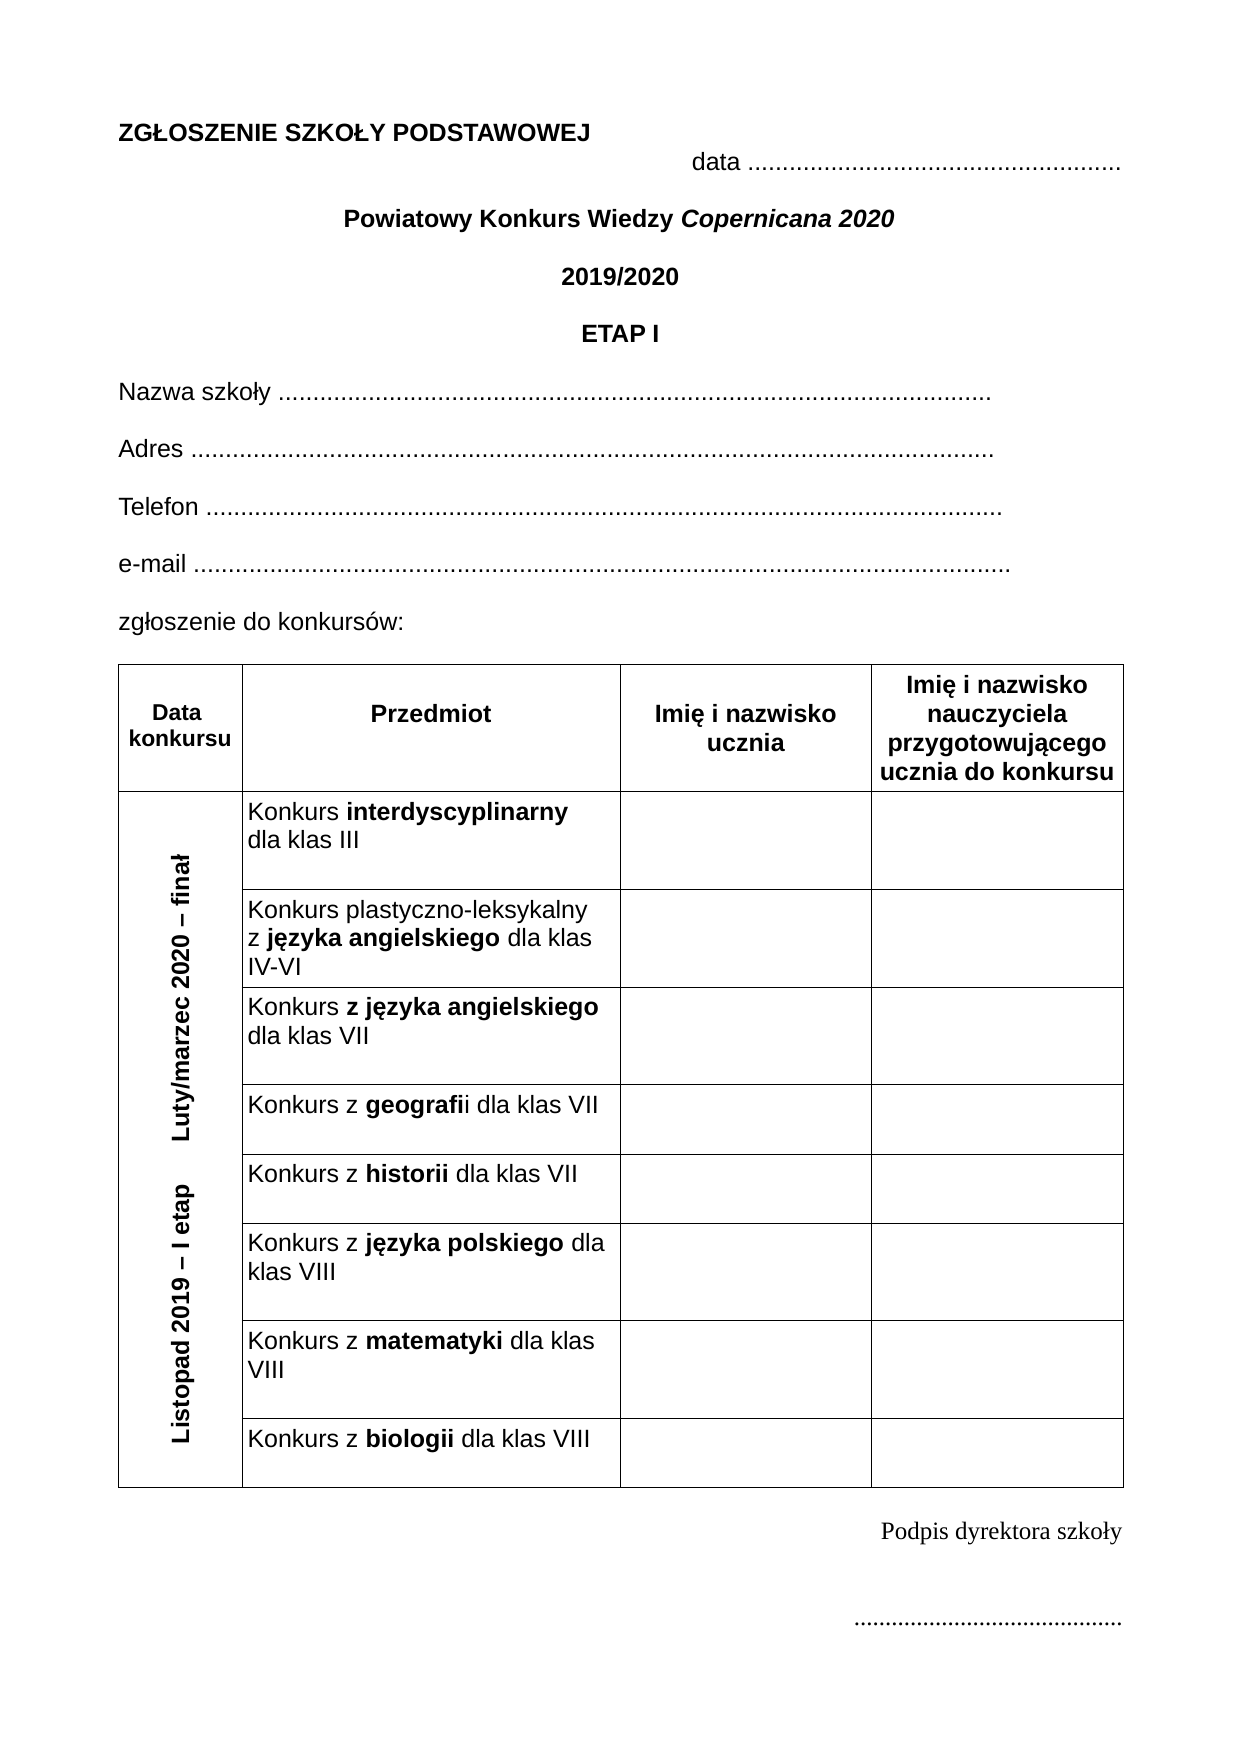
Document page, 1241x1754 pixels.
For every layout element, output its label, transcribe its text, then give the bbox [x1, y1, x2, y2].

table_cell Konkurs z matematyki dla klas VIII [243, 1321, 620, 1418]
text Podpis dyrektora szkoły [118, 1516, 1122, 1545]
table_header Przedmiot [243, 665, 620, 791]
table_cell [621, 792, 871, 889]
table_cell Konkurs interdyscyplinarny dla klas III [243, 792, 620, 889]
table_cell Konkurs z języka angielskiego dla klas VII [243, 988, 620, 1084]
table_cell Konkurs plastyczno-leksykalny z języka angielskiego dla klas IV-VI [243, 890, 620, 987]
text Telefon ................................................................................................................... [118, 492, 1122, 521]
table_cell [872, 1085, 1123, 1153]
table_header Data konkursu [119, 665, 242, 791]
text ZGŁOSZENIE SZKOŁY PODSTAWOWEJ [118, 118, 1122, 147]
text zgłoszenie do konkursów: [118, 607, 1122, 636]
table_cell [621, 1224, 871, 1320]
text Adres .................................................................................................................... [118, 434, 1122, 463]
table_cell [621, 890, 871, 987]
text e-mail ...................................................................................................................... [118, 549, 1122, 578]
table_cell [621, 1085, 871, 1153]
table_cell [872, 792, 1123, 889]
text 2019/2020 [118, 262, 1122, 291]
text ETAP I [118, 319, 1122, 348]
table_cell [872, 1419, 1123, 1487]
table_cell Listopad 2019 – I etap Luty/marzec 2020 – finał [119, 792, 242, 1487]
table_cell [872, 1224, 1123, 1320]
table_cell [872, 1321, 1123, 1418]
table_cell [621, 988, 871, 1084]
table_cell Konkurs z geografii dla klas VII [243, 1085, 620, 1153]
table_header Imię i nazwisko ucznia [621, 665, 871, 791]
text data ...................................................... [118, 147, 1122, 176]
table_cell Konkurs z historii dla klas VII [243, 1155, 620, 1222]
text ........................................... [118, 1602, 1122, 1631]
text Nazwa szkoły ....................................................................................................... [118, 377, 1122, 406]
text Powiatowy Konkurs Wiedzy Copernicana 2020 [118, 204, 1122, 233]
table_cell Konkurs z języka polskiego dla klas VIII [243, 1224, 620, 1320]
table_cell [872, 890, 1123, 987]
table_cell [621, 1419, 871, 1487]
table_cell Konkurs z biologii dla klas VIII [243, 1419, 620, 1487]
table_cell [872, 988, 1123, 1084]
table_cell [621, 1155, 871, 1222]
table_cell [872, 1155, 1123, 1222]
table_cell [621, 1321, 871, 1418]
table_header Imię i nazwisko nauczyciela przygotowującego ucznia do konkursu [872, 665, 1123, 791]
